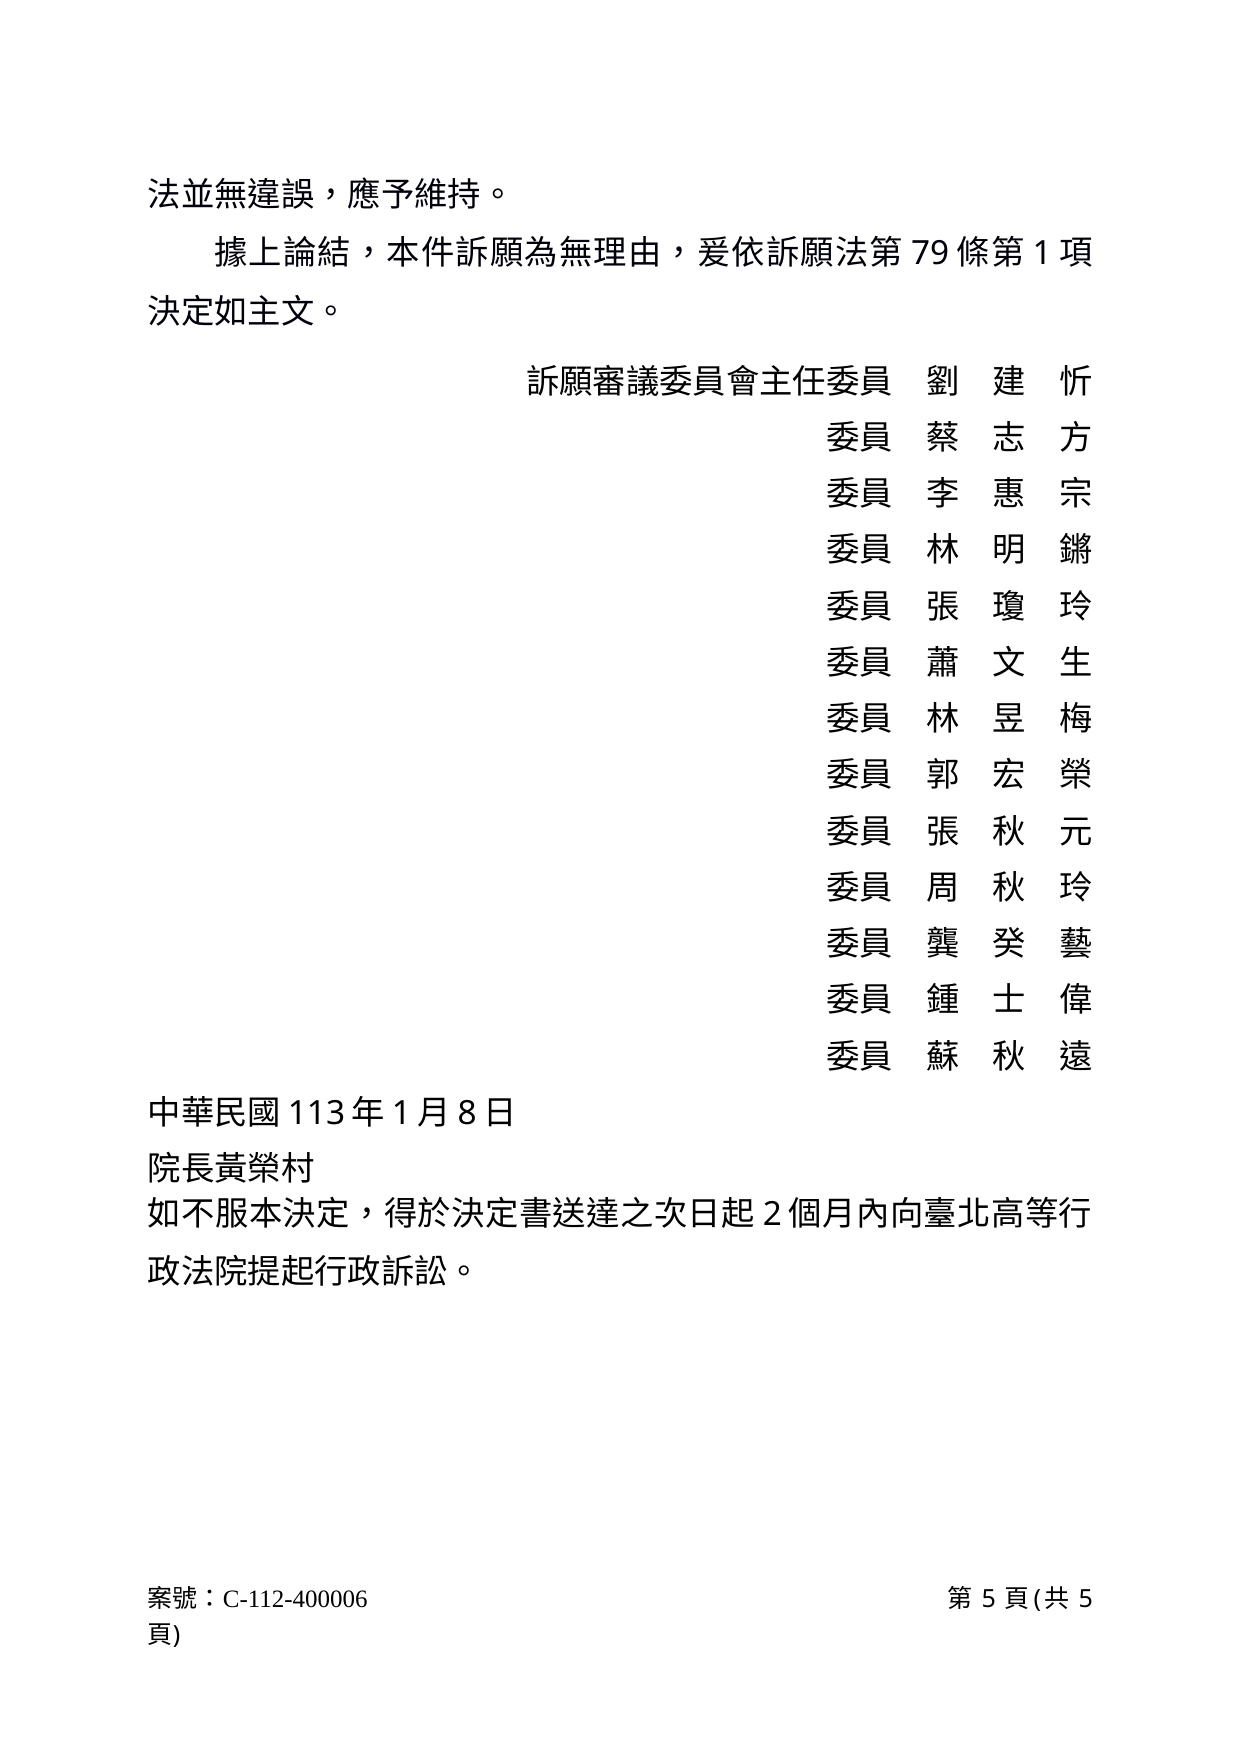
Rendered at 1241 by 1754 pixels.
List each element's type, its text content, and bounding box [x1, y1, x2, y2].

text 委員 鍾 士 偉 [173, 953, 1092, 1010]
text 中華民國113年1月8日 [148, 1066, 1092, 1122]
text 委員 周 秋 玲 [173, 841, 1092, 897]
text 委員 林 明 鏘 [173, 503, 1092, 560]
text 院長黃榮村 [148, 1122, 1092, 1178]
text 委員 郭 宏 榮 [173, 728, 1092, 785]
text 委員 林 昱 梅 [173, 672, 1092, 728]
text 委員 蘇 秋 遠 [173, 1010, 1092, 1066]
text 法並無違誤，應予維持。 [148, 160, 1092, 218]
text 委員 李 惠 宗 [173, 447, 1092, 503]
text 委員 張 秋 元 [173, 785, 1092, 841]
text 委員 蕭 文 生 [173, 616, 1092, 672]
text 據上論結，本件訴願為無理由，爰依訴願法第79條第1項決定如主文。 [148, 218, 1092, 335]
text 如不服本決定，得於決定書送達之次日起2個月內向臺北高等行政法院提起行政訴訟。 [148, 1178, 1092, 1295]
text 訴願審議委員會主任委員 劉 建 忻 [173, 335, 1092, 391]
text 委員 蔡 志 方 [173, 391, 1092, 447]
text 委員 張 瓊 玲 [173, 560, 1092, 616]
text 委員 龔 癸 藝 [173, 897, 1092, 953]
